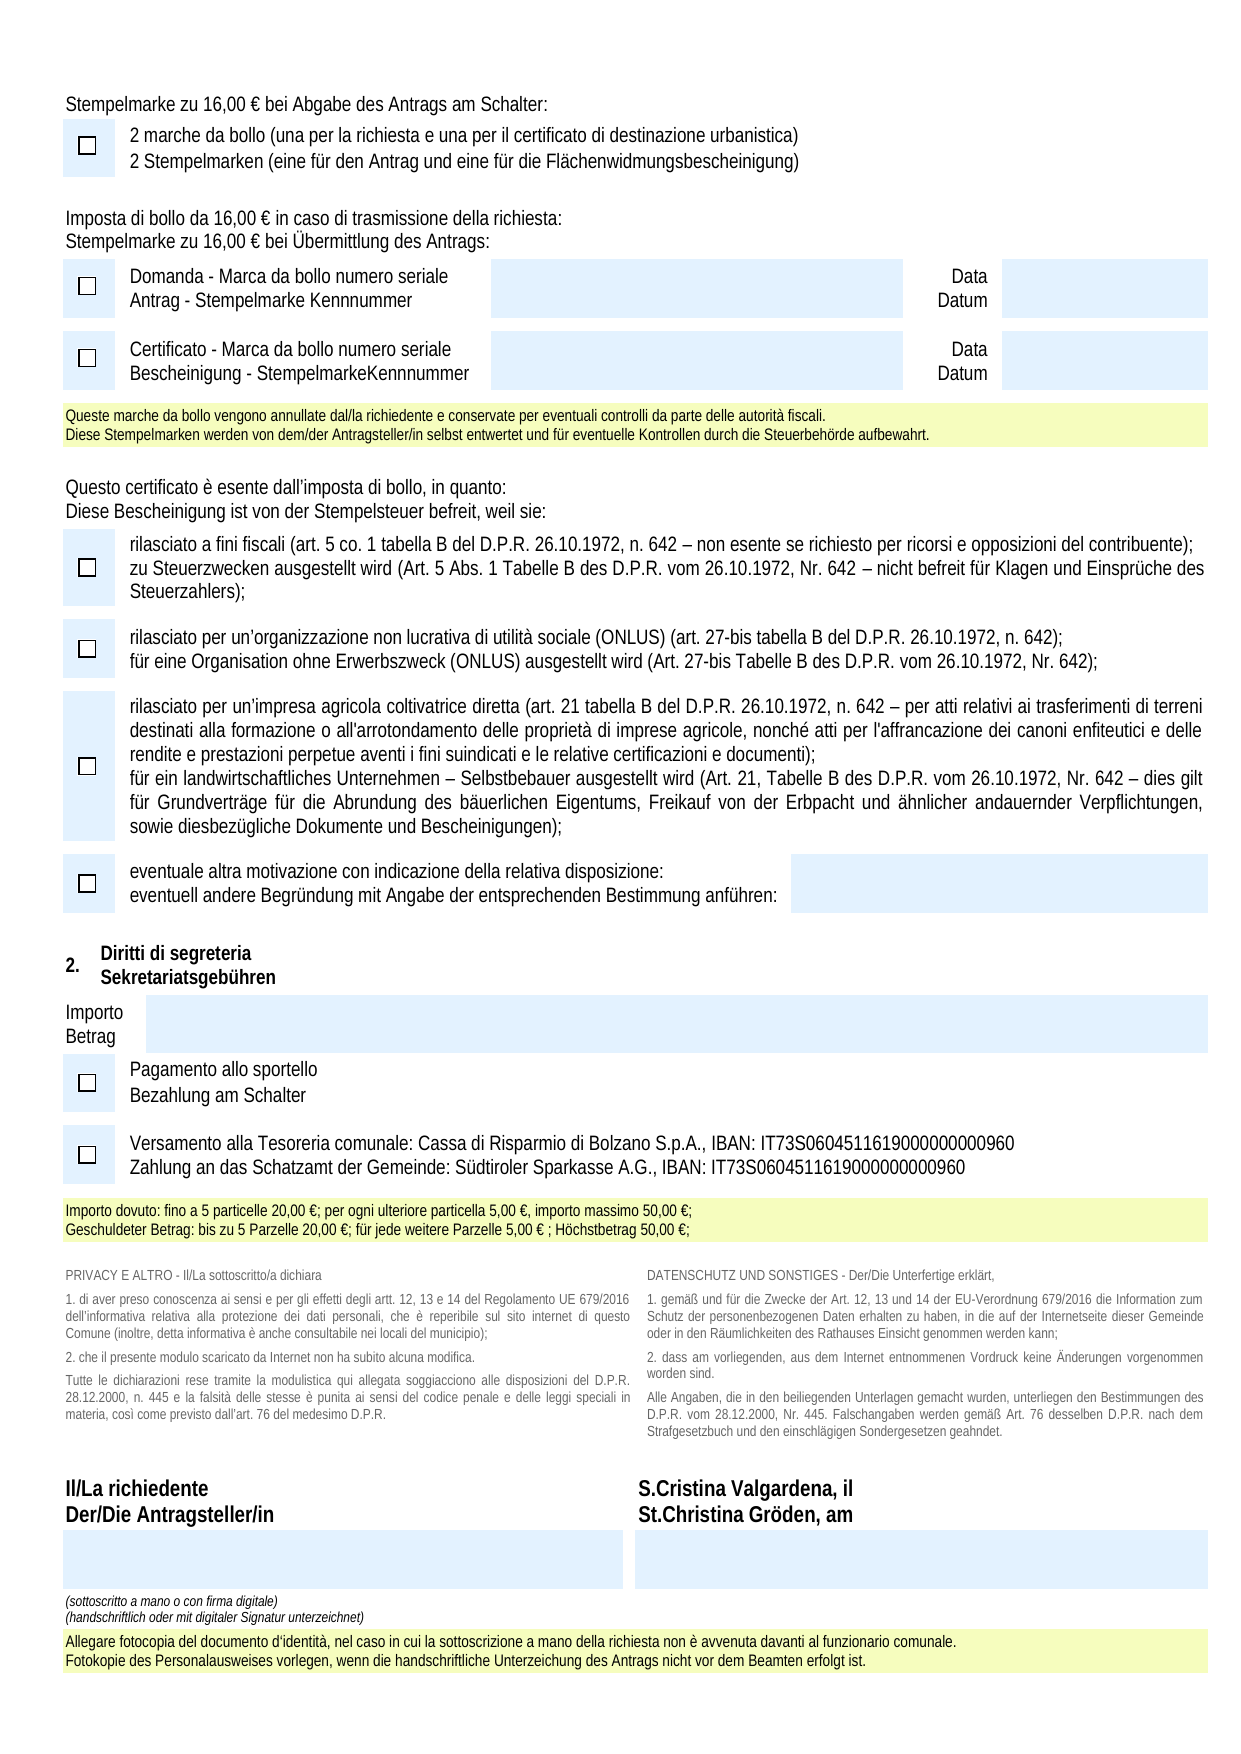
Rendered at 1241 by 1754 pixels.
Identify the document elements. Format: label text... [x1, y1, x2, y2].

table_cell [63, 678, 1208, 691]
table_cell [791, 841, 1208, 854]
table_header (sottoscritto a mano o con firma digitale) (handschriftlich oder mit digitaler Signatur unterzeichnet) [63, 1589, 635, 1629]
table_cell Importo dovuto: fino a 5 particelle 20,00 €; per ogni ulteriore particella 5,00 €, importo massimo 50,00 €; Geschuldeter Betrag: bis zu 5 Parzelle 20,00 €; für jede weitere Parzelle 5,00 € ; Höchstbetrag 50,00 €; [63, 1198, 1208, 1242]
table_cell [63, 1125, 115, 1184]
table_cell Stempelmarke zu 16,00 € bei Abgabe des Antrags am Schalter: [63, 89, 1208, 118]
table_cell [63, 606, 1208, 619]
table_header [623, 1530, 635, 1589]
table_cell Allegare fotocopia del documento d‘identità, nel caso in cui la sottoscrizione a mano della richiesta non è avvenuta davanti al funzionario comunale. Fotokopie des Personalausweises vorlegen, wenn die handschriftliche Unterzeichung des Antrags nicht vor dem Beamten erfolgt ist. [63, 1629, 1208, 1673]
table_cell [63, 390, 1208, 403]
table_cell [63, 331, 115, 390]
table_cell [491, 259, 903, 318]
table_cell Data Datum [903, 259, 1002, 318]
table_cell 2. [63, 936, 97, 994]
table_cell [791, 854, 1208, 913]
table_cell [491, 331, 903, 390]
table_cell Il/La richiedente Der/Die Antragsteller/in [63, 1472, 635, 1530]
table_cell [63, 619, 115, 678]
table_cell rilasciato a fini fiscali (art. 5 co. 1 tabella B del D.P.R. 26.10.1972, n. 642 – non esente se richiesto per ricorsi e opposizioni del contribuente); zu Steuerzwecken ausgestellt wird (Art. 5 Abs. 1 Tabelle B des D.P.R. vom 26.10.1972, Nr. 642 – nicht befreit für Klagen und Einsprüche des Steuerzahlers); [115, 529, 1208, 606]
table_cell Importo Betrag [63, 995, 146, 1053]
table_header [635, 1530, 1208, 1589]
table_cell [63, 178, 1208, 200]
table_cell [635, 1449, 1208, 1472]
table_cell Questo certificato è esente dall’imposta di bollo, in quanto: Diese Bescheinigung ist von der Stempelsteuer befreit, weil sie: [63, 470, 1208, 529]
table_cell [63, 1184, 1208, 1197]
table_cell [63, 913, 1208, 936]
table_cell [115, 841, 791, 854]
table_cell [63, 119, 115, 177]
table_cell PRIVACY E ALTRO - Il/La sottoscritto/a dichiara 1. di aver preso conoscenza ai sensi e per gli effetti degli artt. 12, 13 e 14 del Regolamento UE 679/2016 dell’informativa relativa alla protezione dei dati personali, che è reperibile sul sito internet di questo Comune (inoltre, detta informativa è anche consultabile nei locali del municipio); 2. che il presente modulo scaricato da Internet non ha subito alcuna modifica. Tutte le dichiarazioni rese tramite la modulistica qui allegata soggiacciono alle disposizioni del D.P.R. 28.12.2000, n. 445 e la falsità delle stesse è punita ai sensi del codice penale e delle leggi speciali in materia, così come previsto dall’art. 76 del medesimo D.P.R. [63, 1264, 635, 1449]
table_cell Versamento alla Tesoreria comunale: Cassa di Risparmio di Bolzano S.p.A., IBAN: IT73S0604511619000000000960 Zahlung an das Schatzamt der Gemeinde: Südtiroler Sparkasse A.G., IBAN: IT73S0604511619000000000960 [115, 1125, 1208, 1184]
table_cell [63, 259, 115, 318]
table_cell eventuale altra motivazione con indicazione della relativa disposizione: eventuell andere Begründung mit Angabe der entsprechenden Bestimmung anführen: [115, 854, 791, 913]
table_cell Queste marche da bollo vengono annullate dal/la richiedente e conservate per eventuali controlli da parte delle autorità fiscali. Diese Stempelmarken werden von dem/der Antragsteller/in selbst entwertet und für eventuelle Kontrollen durch die Steuerbehörde aufbewahrt. [63, 403, 1208, 447]
table_cell rilasciato per un’impresa agricola coltivatrice diretta (art. 21 tabella B del D.P.R. 26.10.1972, n. 642 – per atti relativi ai trasferimenti di terreni destinati alla formazione o all'arrotondamento delle proprietà di imprese agricole, nonché atti per l'affrancazione dei canoni enfiteutici e delle rendite e prestazioni perpetue aventi i fini suindicati e le relative certificazioni e documenti); für ein landwirtschaftliches Unternehmen – Selbstbebauer ausgestellt wird (Art. 21, Tabelle B des D.P.R. vom 26.10.1972, Nr. 642 – dies gilt für Grundverträge für die Abrundung des bäuerlichen Eigentums, Freikauf von der Erbpacht und ähnlicher andauernder Verpflichtungen, sowie diesbezügliche Dokumente und Bescheinigungen); [115, 691, 1208, 841]
table_cell [1002, 259, 1208, 318]
table_cell 2 marche da bollo (una per la richiesta e una per il certificato di destinazione urbanistica) 2 Stempelmarken (eine für den Antrag und eine für die Flächenwidmungsbescheinigung) [115, 119, 1208, 177]
table_cell Domanda - Marca da bollo numero seriale Antrag - Stempelmarke Kennnummer [115, 259, 491, 318]
table_cell Certificato - Marca da bollo numero seriale Bescheinigung - StempelmarkeKennnummer [115, 331, 491, 390]
table_header [635, 1589, 1208, 1629]
table_cell DATENSCHUTZ UND SONSTIGES - Der/Die Unterfertige erklärt, 1. gemäß und für die Zwecke der Art. 12, 13 und 14 der EU-Verordnung 679/2016 die Information zum Schutz der personenbezogenen Daten erhalten zu haben, in die auf der Internetseite dieser Gemeinde oder in den Räumlichkeiten des Rathauses Einsicht genommen werden kann; 2. dass am vorliegenden, aus dem Internet entnommenen Vordruck keine Änderungen vorgenommen worden sind. Alle Angaben, die in den beiliegenden Unterlagen gemacht wurden, unterliegen den Bestimmungen des D.P.R. vom 28.12.2000, Nr. 445. Falschangaben werden gemäß Art. 76 desselben D.P.R. nach dem Strafgesetzbuch und den einschlägigen Sondergesetzen geahndet. [635, 1264, 1208, 1449]
table_cell [63, 841, 115, 854]
table_cell S.Cristina Valgardena, il St.Christina Gröden, am [635, 1472, 1208, 1530]
table_cell Pagamento allo sportello Bezahlung am Schalter [115, 1054, 1208, 1112]
table_cell [63, 1113, 1208, 1125]
table_cell [63, 1242, 1208, 1264]
table_cell rilasciato per un’organizzazione non lucrativa di utilità sociale (ONLUS) (art. 27-bis tabella B del D.P.R. 26.10.1972, n. 642); für eine Organisation ohne Erwerbszweck (ONLUS) ausgestellt wird (Art. 27-bis Tabelle B des D.P.R. vom 26.10.1972, Nr. 642); [115, 619, 1208, 678]
table_cell [63, 1054, 115, 1112]
table_header [63, 1530, 623, 1589]
table_cell [63, 529, 115, 606]
table_cell [63, 1449, 635, 1472]
table_cell Imposta di bollo da 16,00 € in caso di trasmissione della richiesta: Stempelmarke zu 16,00 € bei Übermittlung des Antrags: [63, 200, 1208, 259]
table_cell [63, 691, 115, 841]
table_cell [63, 318, 1208, 331]
table_cell [1002, 331, 1208, 390]
table_cell [63, 447, 1208, 470]
table_cell [63, 854, 115, 913]
table_cell Data Datum [903, 331, 1002, 390]
table_cell Diritti di segreteria Sekretariatsgebühren [98, 936, 1208, 994]
table_cell [146, 995, 1208, 1053]
